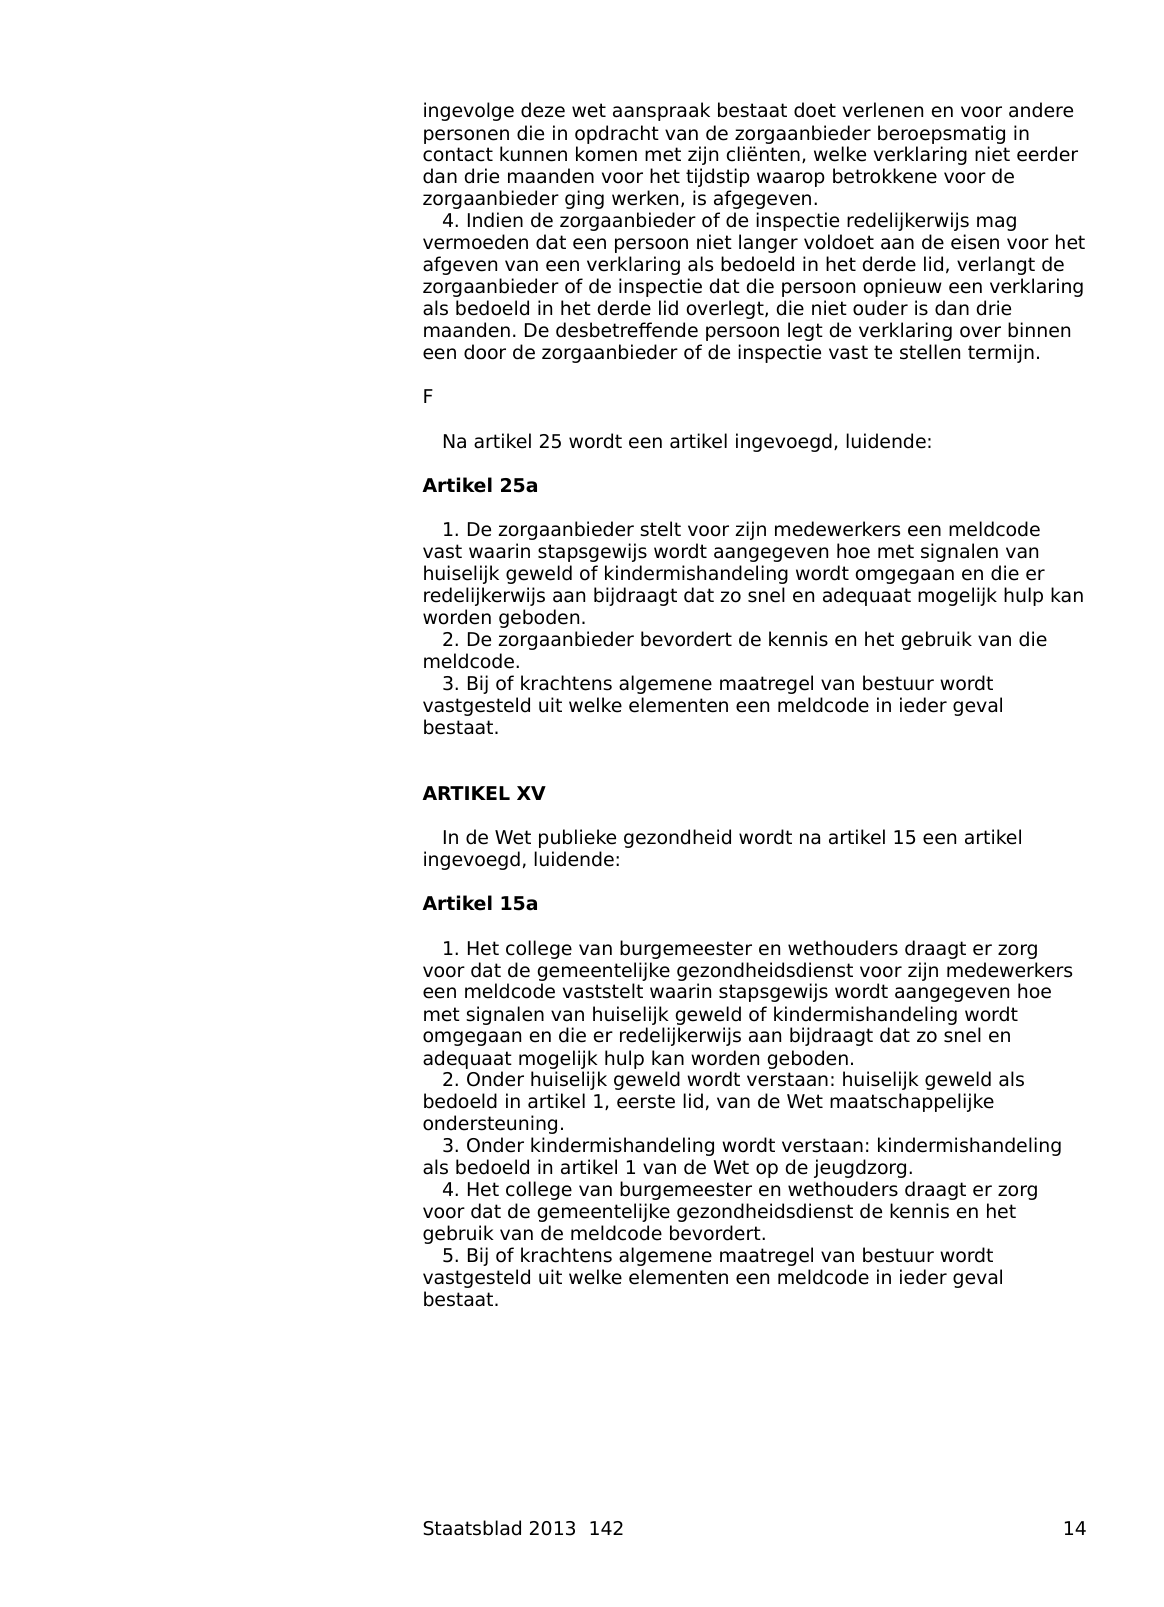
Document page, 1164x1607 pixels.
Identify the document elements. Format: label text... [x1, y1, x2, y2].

text 3. Onder kindermishandeling wordt verstaan: kindermishandeling als bedoeld in artikel 1 van de Wet op de jeugdzorg. [422, 1135, 1087, 1179]
text 1. Het college van burgemeester en wethouders draagt er zorg voor dat de gemeentelijke gezondheidsdienst voor zijn medewerkers een meldcode vaststelt waarin stapsgewijs wordt aangegeven hoe met signalen van huiselijk geweld of kindermishandeling wordt omgegaan en die er redelijkerwijs aan bijdraagt dat zo snel en adequaat mogelijk hulp kan worden geboden. [422, 937, 1087, 1069]
text 3. Bij of krachtens algemene maatregel van bestuur wordt vastgesteld uit welke elementen een meldcode in ieder geval bestaat. [422, 673, 1087, 739]
text 4. Het college van burgemeester en wethouders draagt er zorg voor dat de gemeentelijke gezondheidsdienst de kennis en het gebruik van de meldcode bevordert. [422, 1179, 1087, 1245]
subtitle Artikel 25a [422, 475, 1087, 497]
text In de Wet publieke gezondheid wordt na artikel 15 een artikel ingevoegd, luidende: [422, 827, 1087, 871]
text 1. De zorgaanbieder stelt voor zijn medewerkers een meldcode vast waarin stapsgewijs wordt aangegeven hoe met signalen van huiselijk geweld of kindermishandeling wordt omgegaan en die er redelijkerwijs aan bijdraagt dat zo snel en adequaat mogelijk hulp kan worden geboden. [422, 519, 1087, 629]
subtitle Artikel 15a [422, 893, 1087, 915]
text F [422, 386, 1087, 408]
text 2. Onder huiselijk geweld wordt verstaan: huiselijk geweld als bedoeld in artikel 1, eerste lid, van de Wet maatschappelijke ondersteuning. [422, 1069, 1087, 1135]
text Na artikel 25 wordt een artikel ingevoegd, luidende: [422, 431, 1087, 452]
text 2. De zorgaanbieder bevordert de kennis en het gebruik van die meldcode. [422, 629, 1087, 673]
text 4. Indien de zorgaanbieder of de inspectie redelijkerwijs mag vermoeden dat een persoon niet langer voldoet aan de eisen voor het afgeven van een verklaring als bedoeld in het derde lid, verlangt de zorgaanbieder of de inspectie dat die persoon opnieuw een verklaring als bedoeld in het derde lid overlegt, die niet ouder is dan drie maanden. De desbetreffende persoon legt de verklaring over binnen een door de zorgaanbieder of de inspectie vast te stellen termijn. [422, 210, 1087, 364]
text ingevolge deze wet aanspraak bestaat doet verlenen en voor andere personen die in opdracht van de zorgaanbieder beroepsmatig in contact kunnen komen met zijn cliënten, welke verklaring niet eerder dan drie maanden voor het tijdstip waarop betrokkene voor de zorgaanbieder ging werken, is afgegeven. [422, 100, 1087, 210]
text 5. Bij of krachtens algemene maatregel van bestuur wordt vastgesteld uit welke elementen een meldcode in ieder geval bestaat. [422, 1245, 1087, 1311]
subtitle ARTIKEL XV [422, 783, 1087, 805]
